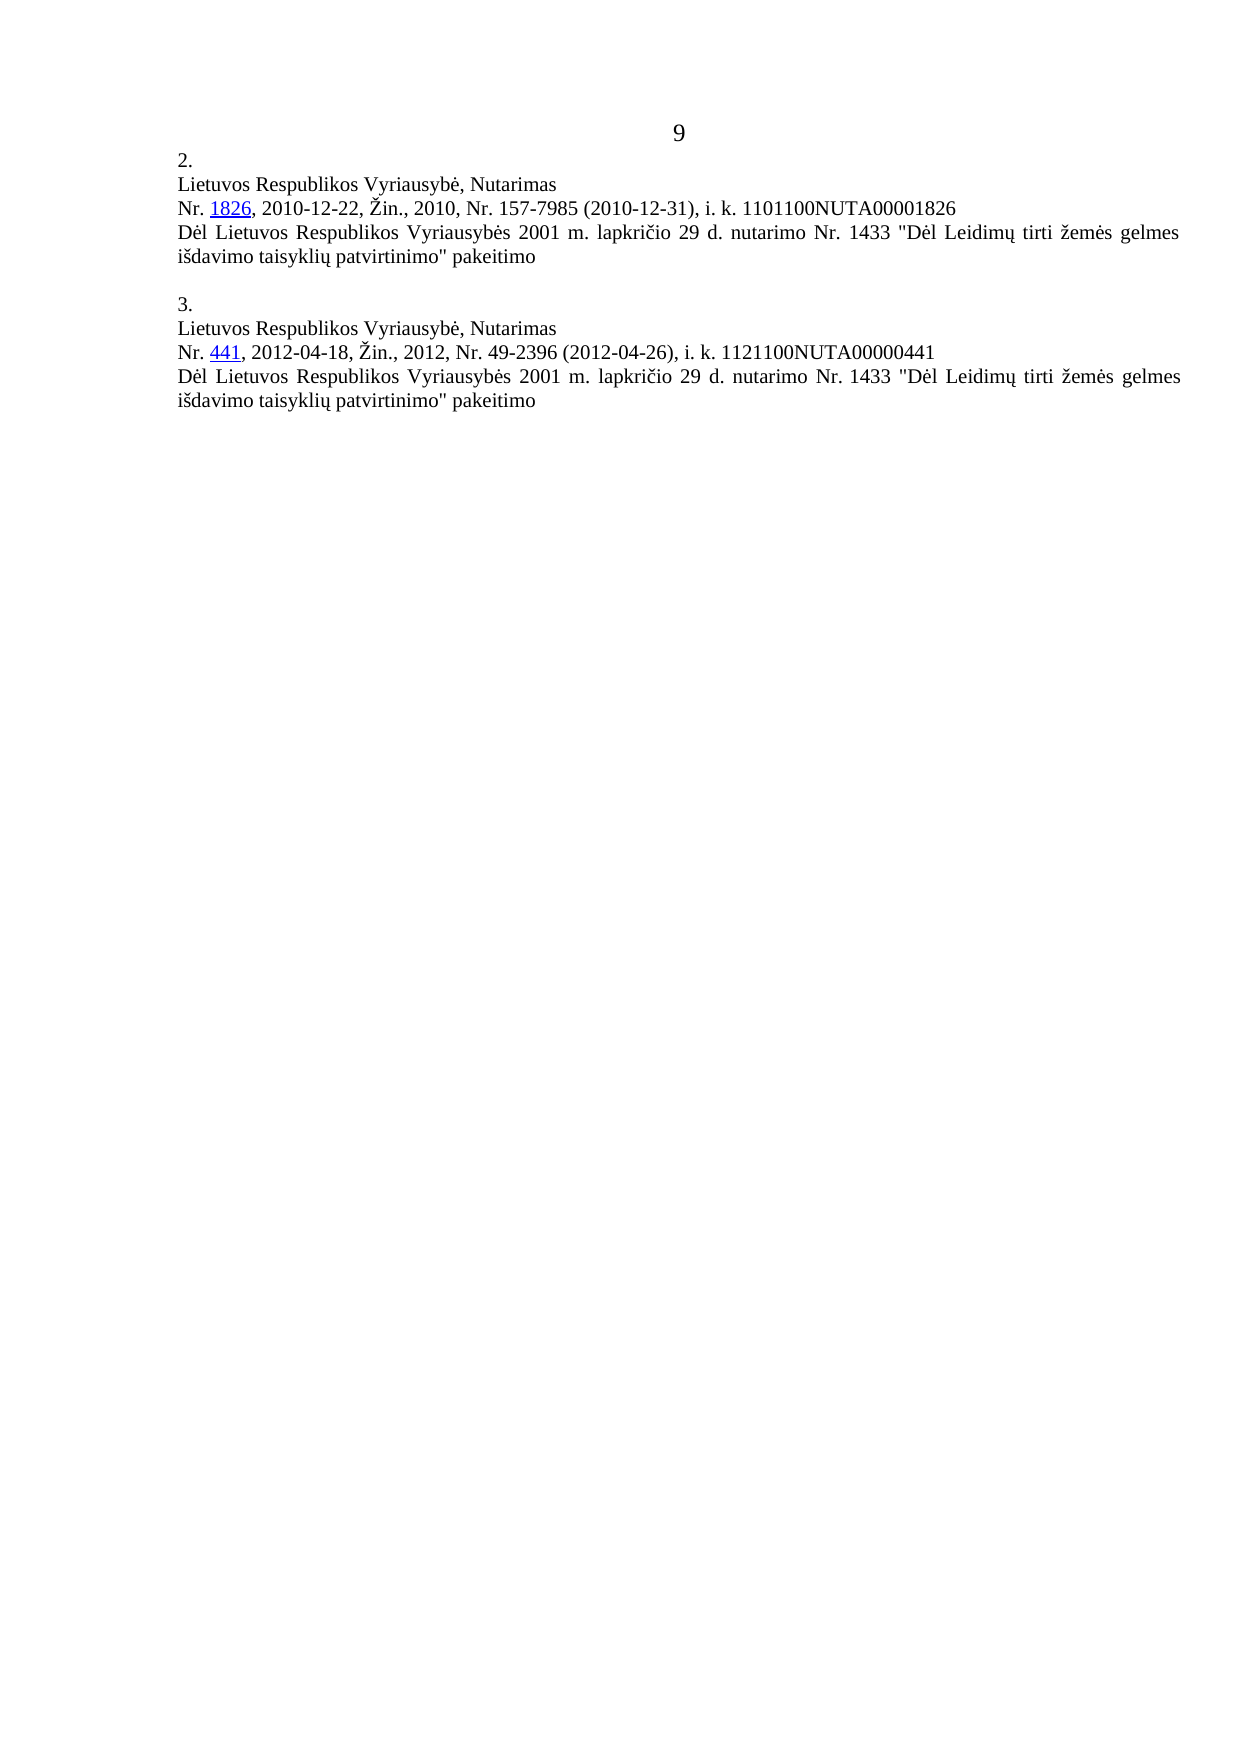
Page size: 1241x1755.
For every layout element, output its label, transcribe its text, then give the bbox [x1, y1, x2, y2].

text Nr. 441, 2012-04-18, Žin., 2012, Nr. 49-2396 (2012-04-26), i. k. 1121100NUTA00000441 [177, 340, 1181, 364]
text Lietuvos Respublikos Vyriausybė, Nutarimas [177, 316, 1181, 340]
text Lietuvos Respublikos Vyriausybė, Nutarimas [177, 172, 1181, 196]
text Dėl Lietuvos Respublikos Vyriausybės 2001 m. lapkričio 29 d. nutarimo Nr. 1433 "Dėl Leidimų tirti žemės gelmes išdavimo taisyklių patvirtinimo" pakeitimo [177, 364, 1181, 412]
text 2. [177, 148, 1181, 172]
text 3. [177, 292, 1181, 316]
text Nr. 1826, 2010-12-22, Žin., 2010, Nr. 157-7985 (2010-12-31), i. k. 1101100NUTA00001826 [177, 196, 1181, 220]
text Dėl Lietuvos Respublikos Vyriausybės 2001 m. lapkričio 29 d. nutarimo Nr. 1433 "Dėl Leidimų tirti žemės gelmes išdavimo taisyklių patvirtinimo" pakeitimo [177, 220, 1181, 268]
